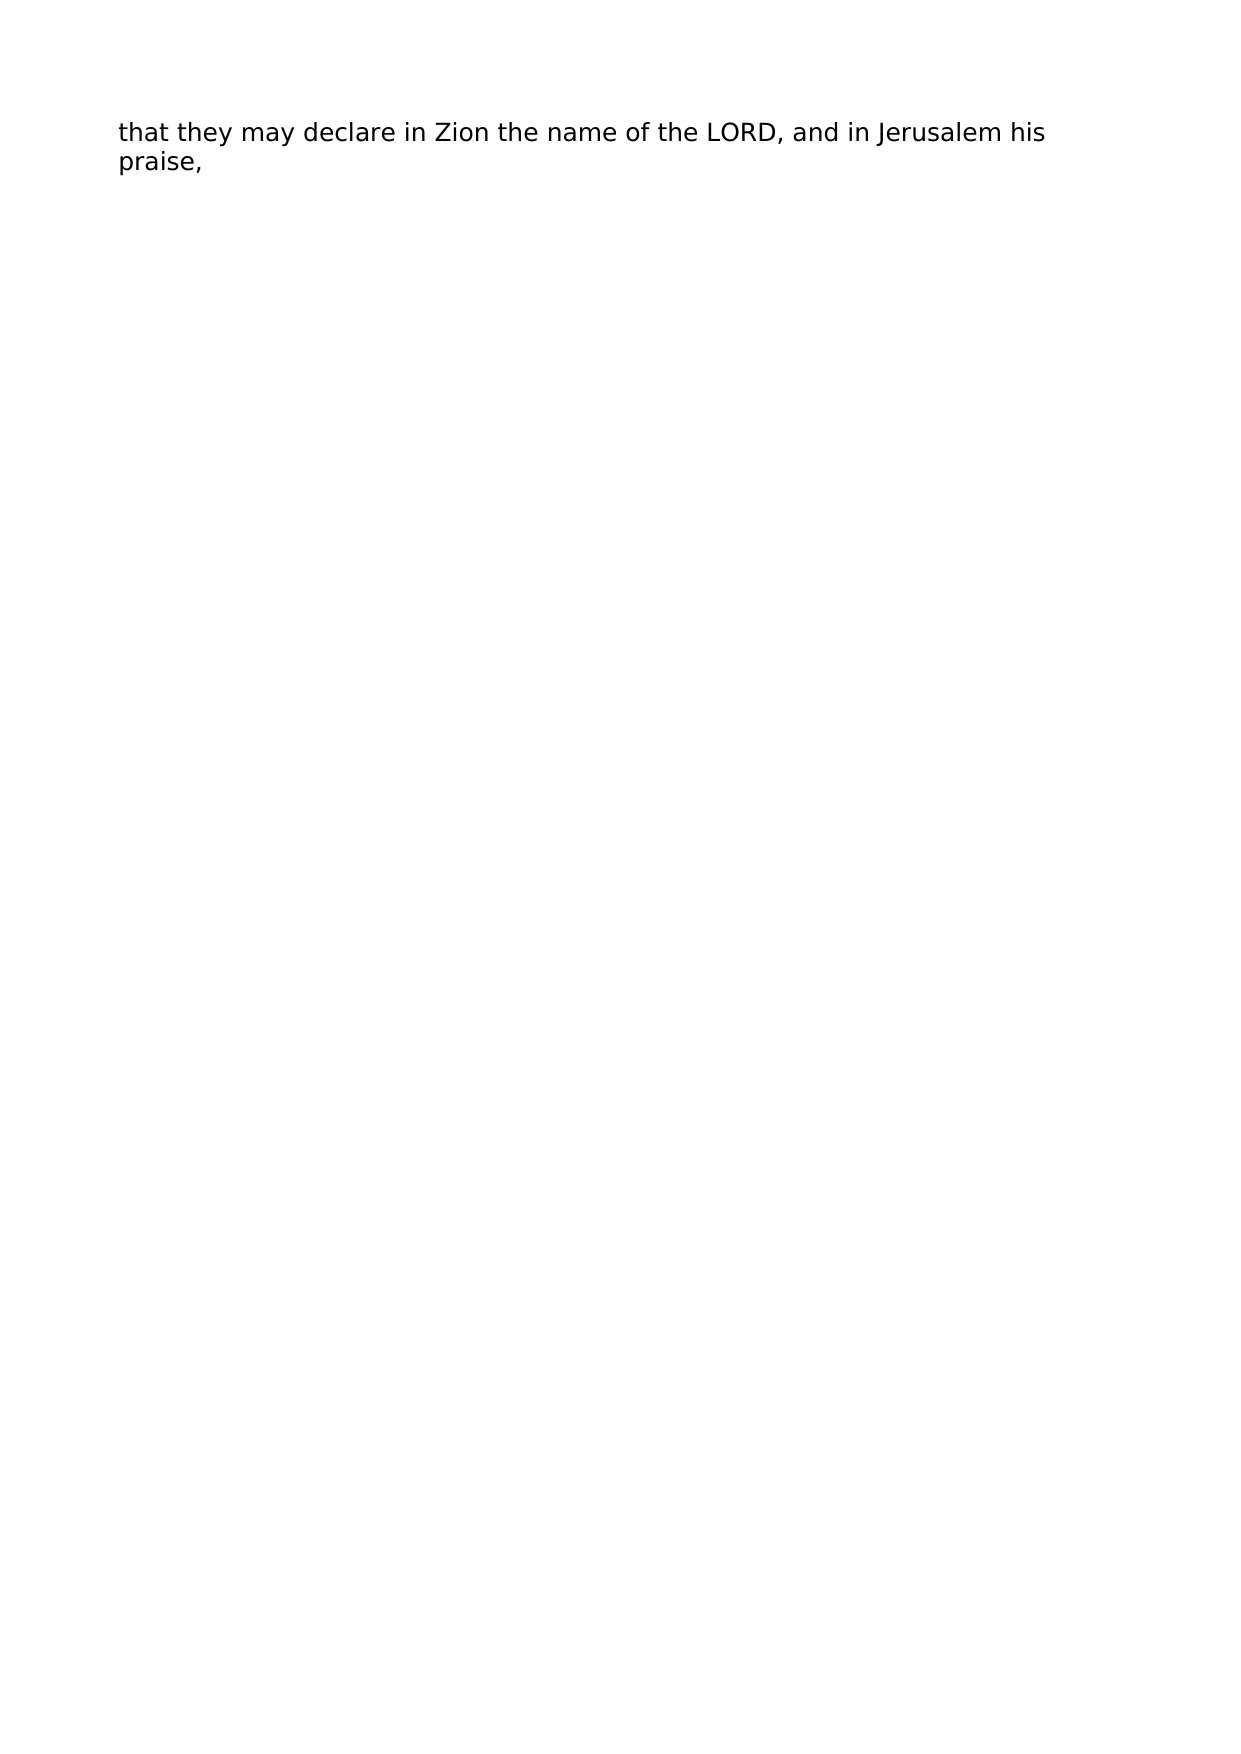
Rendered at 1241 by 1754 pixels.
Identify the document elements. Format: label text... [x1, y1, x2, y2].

text that they may declare in Zion the name of the LORD, and in Jerusalem his praise, [118, 118, 1122, 176]
